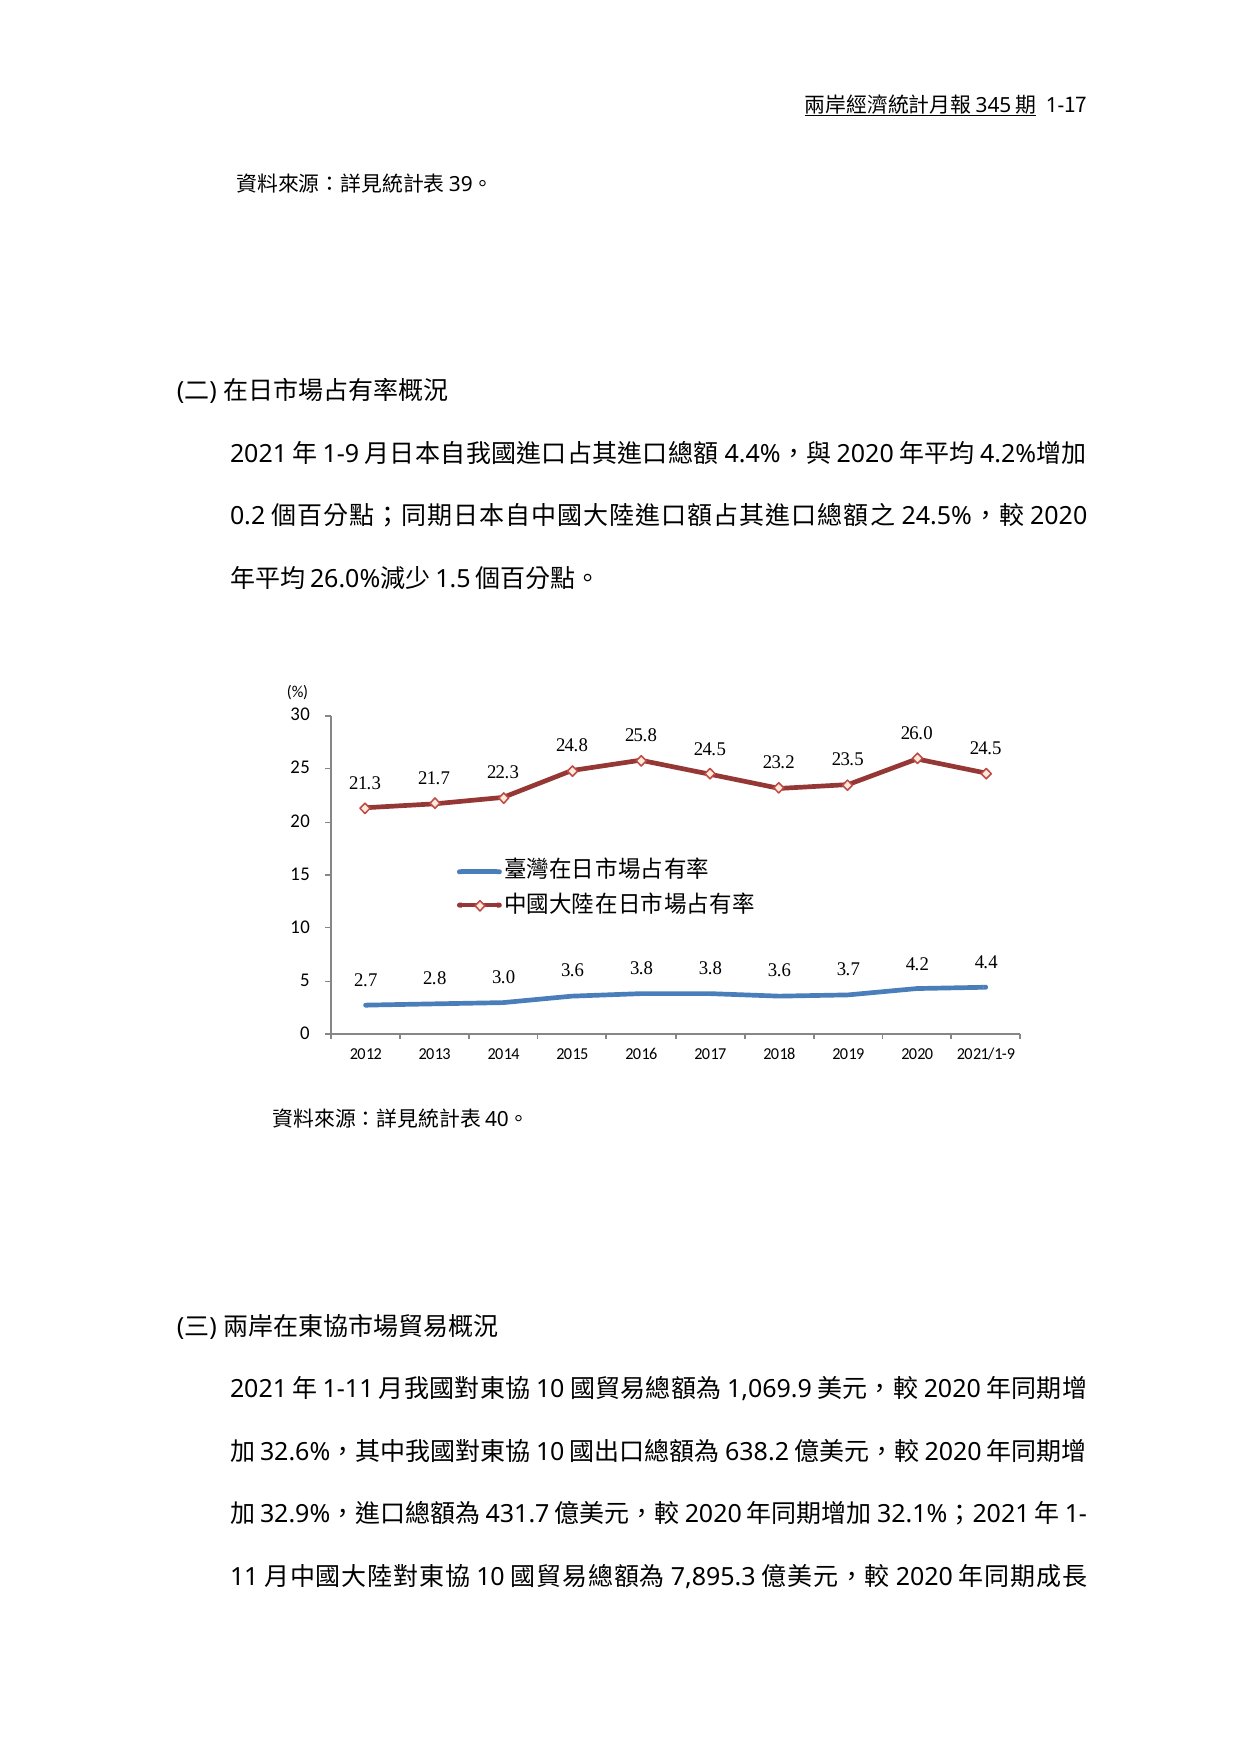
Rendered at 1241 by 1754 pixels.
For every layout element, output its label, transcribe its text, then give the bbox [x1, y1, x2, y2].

text 2021年1-11月我國對東協10國貿易總額為1,069.9美元，較2020年同期增加32.6%，其中我國對東協10國出口總額為638.2億美元，較2020年同期增加32.9%，進口總額為431.7億美元，較2020年同期增加32.1%；2021年1-11月中國大陸對東協10國貿易總額為7,895.3億美元，較2020年同期成長 [230, 1345, 1087, 1595]
text 資料來源：詳見統計表39。 [177, 141, 1087, 203]
text 資料來源：詳見統計表40。 [272, 1076, 1087, 1139]
text 2021年1-9月日本自我國進口占其進口總額4.4%，與2020年平均4.2%增加0.2個百分點；同期日本自中國大陸進口額占其進口總額之24.5%，較2020年平均26.0%減少1.5個百分點。 [230, 409, 1087, 597]
text (二) 在日市場占有率概況 [177, 347, 1087, 409]
text (三) 兩岸在東協市場貿易概況 [177, 1282, 1087, 1345]
